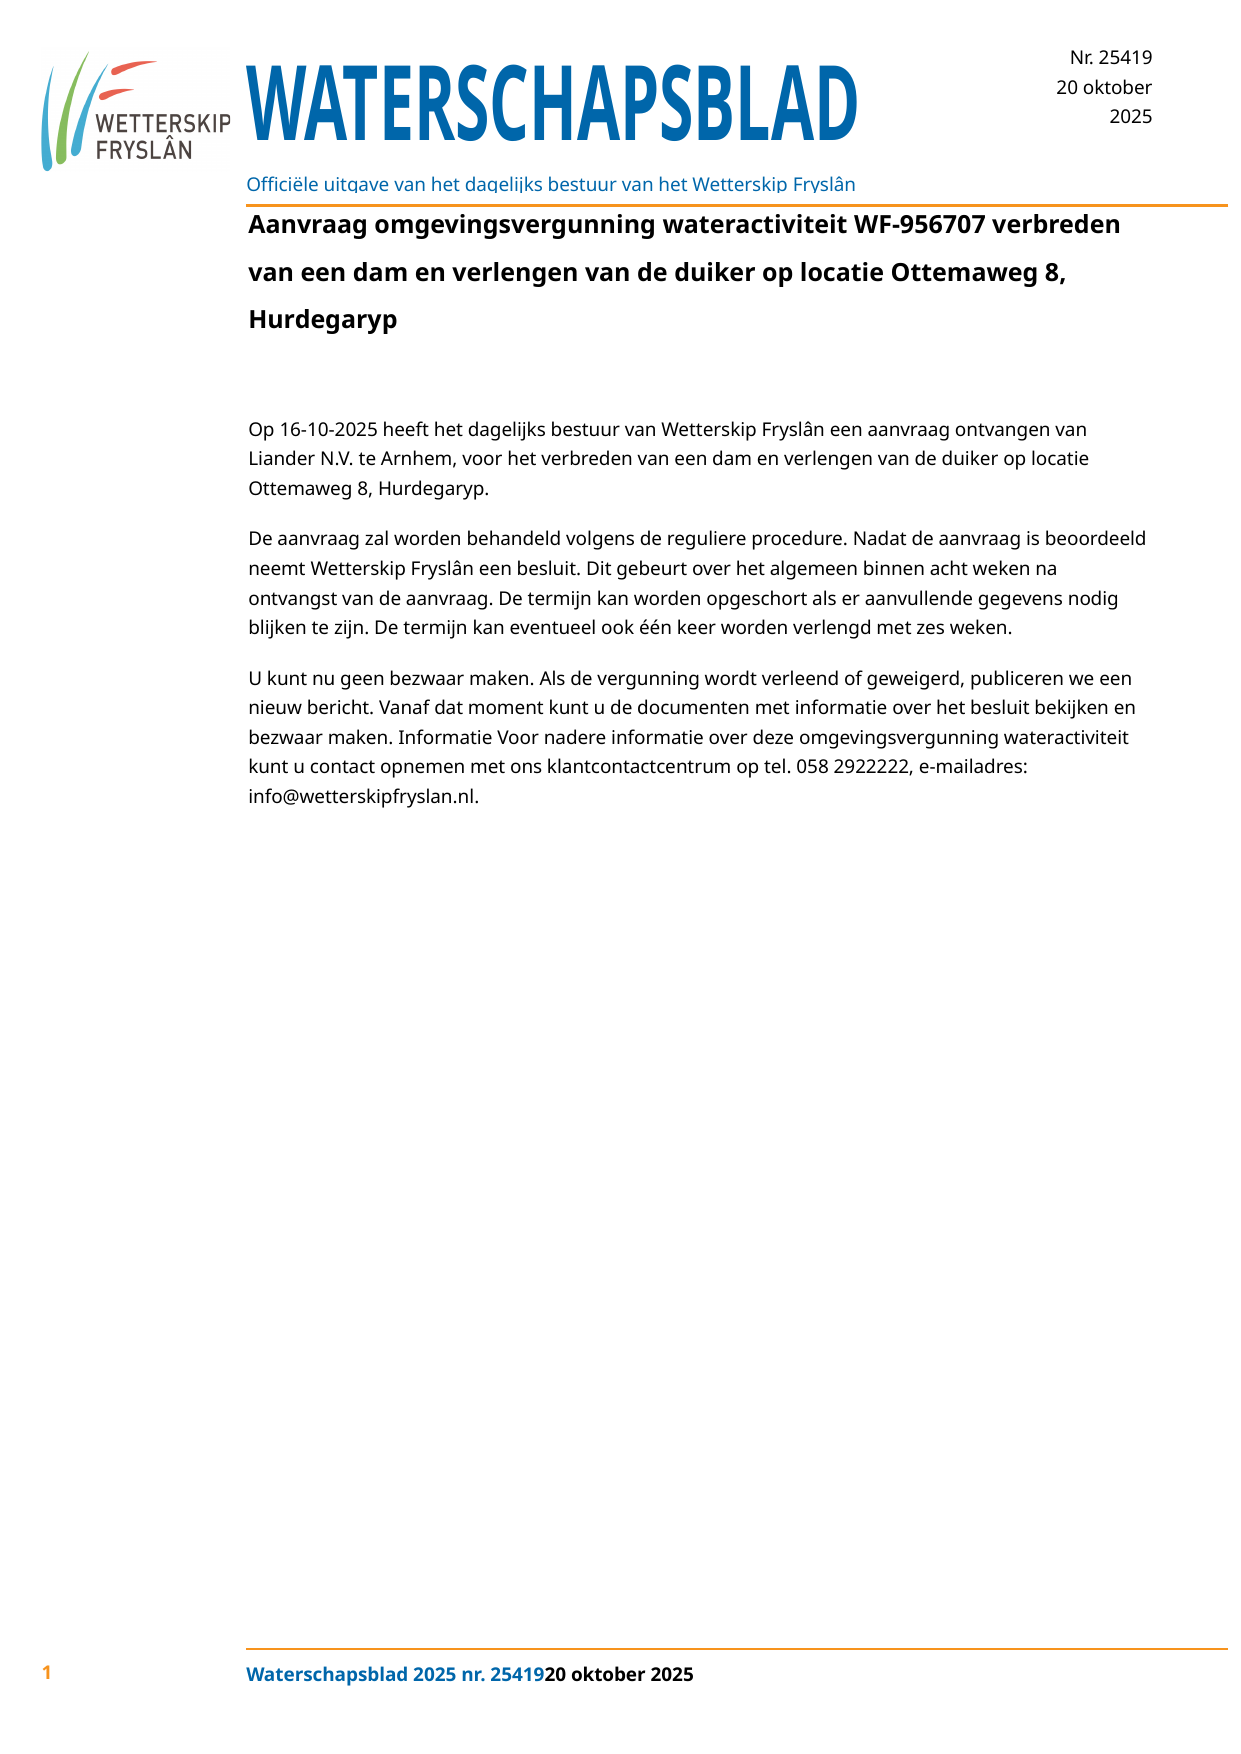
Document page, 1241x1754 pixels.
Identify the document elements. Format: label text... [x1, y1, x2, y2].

text Op 16-10-2025 heeft het dagelijks bestuur van Wetterskip Fryslân een aanvraag ontvangen van Liander N.V. te Arnhem, voor het verbreden van een dam en verlengen van de duiker op locatie Ottemaweg 8, Hurdegaryp. [248, 416, 1152, 501]
text U kunt nu geen bezwaar maken. Als de vergunning wordt verleend of geweigerd, publiceren we een nieuw bericht. Vanaf dat moment kunt u de documenten met informatie over het besluit bekijken en bezwaar maken. Informatie Voor nadere informatie over deze omgevingsvergunning wateractiviteit kunt u contact opnemen met ons klantcontactcentrum op tel. 058 2922222, e-mailadres: info@wetterskipfryslan.nl. [248, 665, 1152, 809]
text De aanvraag zal worden behandeld volgens de reguliere procedure. Nadat de aanvraag is beoordeeld neemt Wetterskip Fryslân een besluit. Dit gebeurt over het algemeen binnen acht weken na ontvangst van de aanvraag. De termijn kan worden opgeschort als er aanvullende gegevens nodig blijken te zijn. De termijn kan eventueel ook één keer worden verlengd met zes weken. [248, 526, 1152, 640]
text Aanvraag omgevingsvergunning wateractiviteit WF-956707 verbreden van een dam en verlengen van de duiker op locatie Ottemaweg 8, Hurdegaryp [248, 207, 1152, 336]
picture [41, 47, 231, 172]
